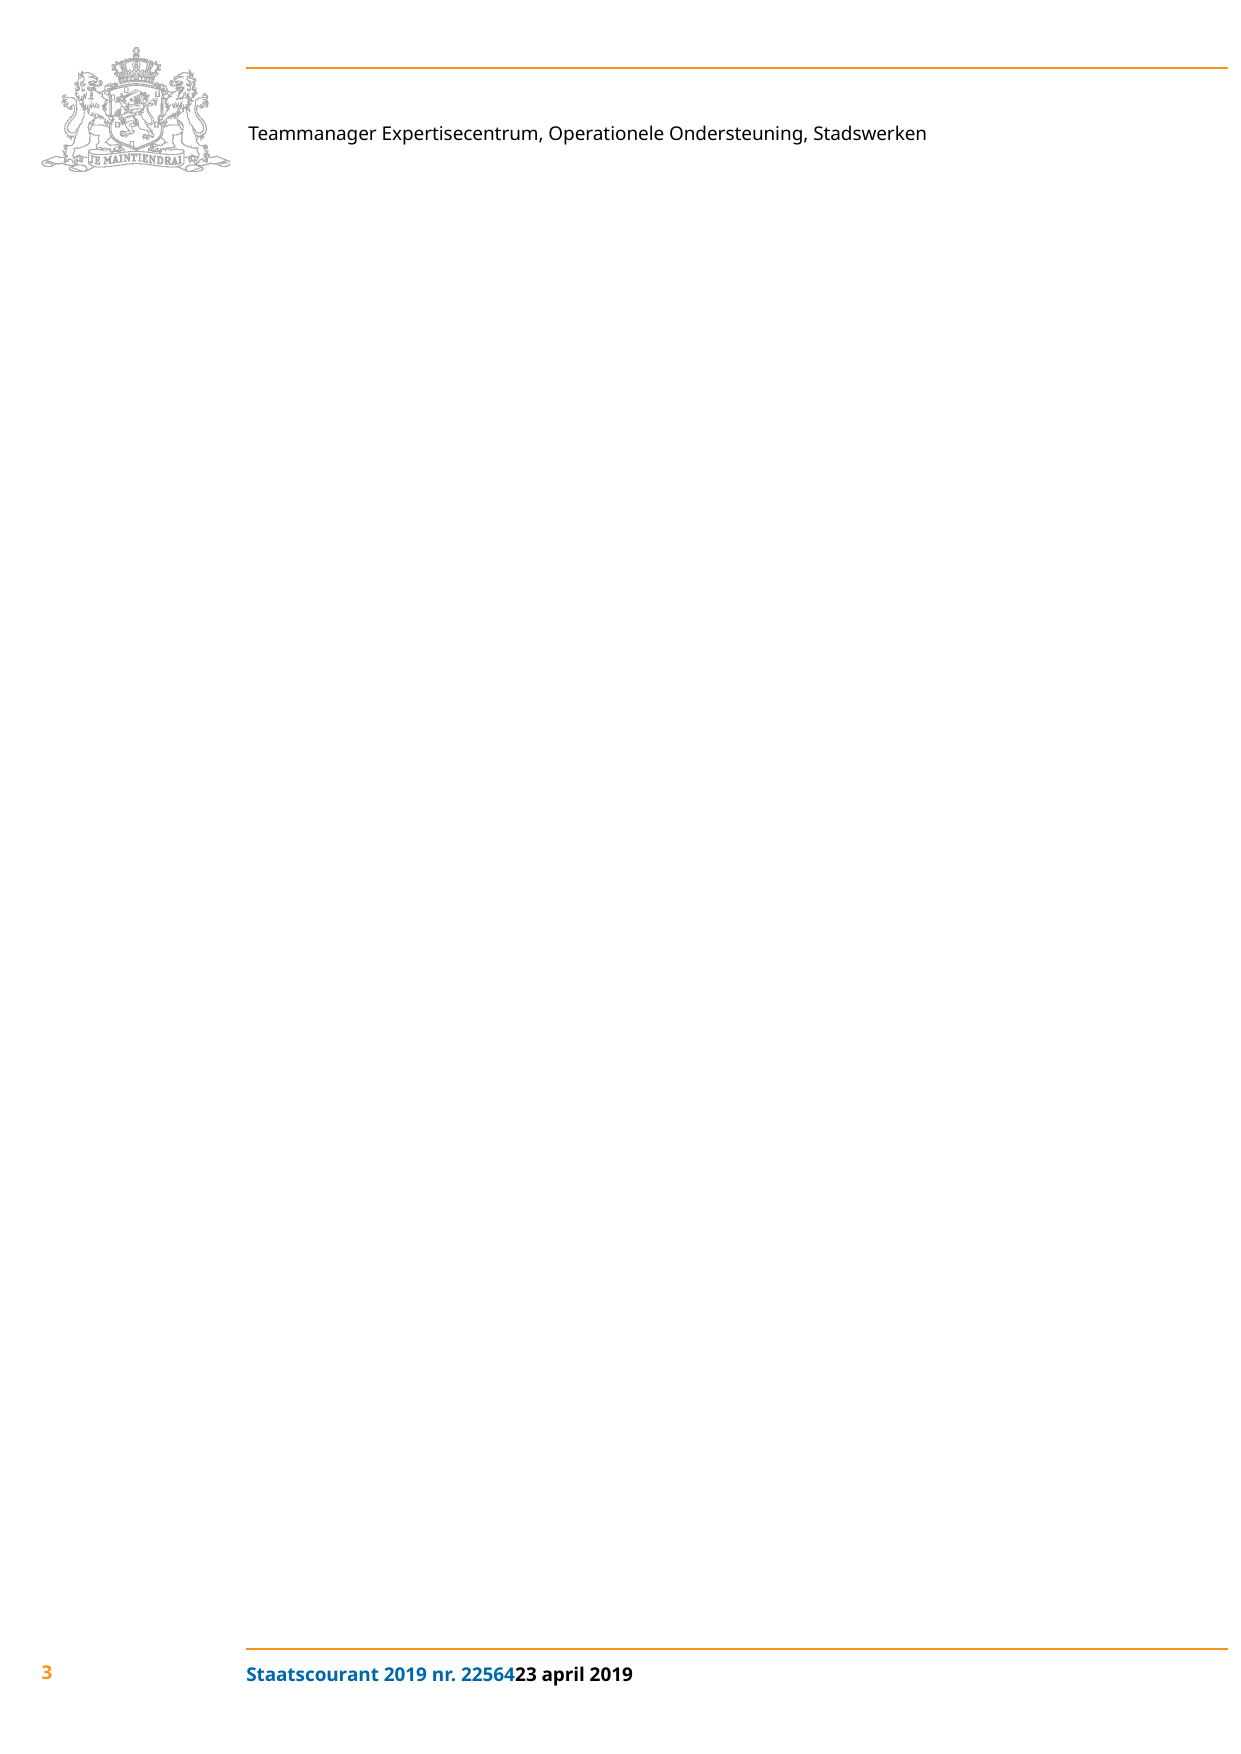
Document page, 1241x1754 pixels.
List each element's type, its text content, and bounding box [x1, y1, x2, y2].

picture [41, 47, 231, 172]
text Teammanager Expertisecentrum, Operationele Ondersteuning, Stadswerken [248, 121, 1152, 146]
